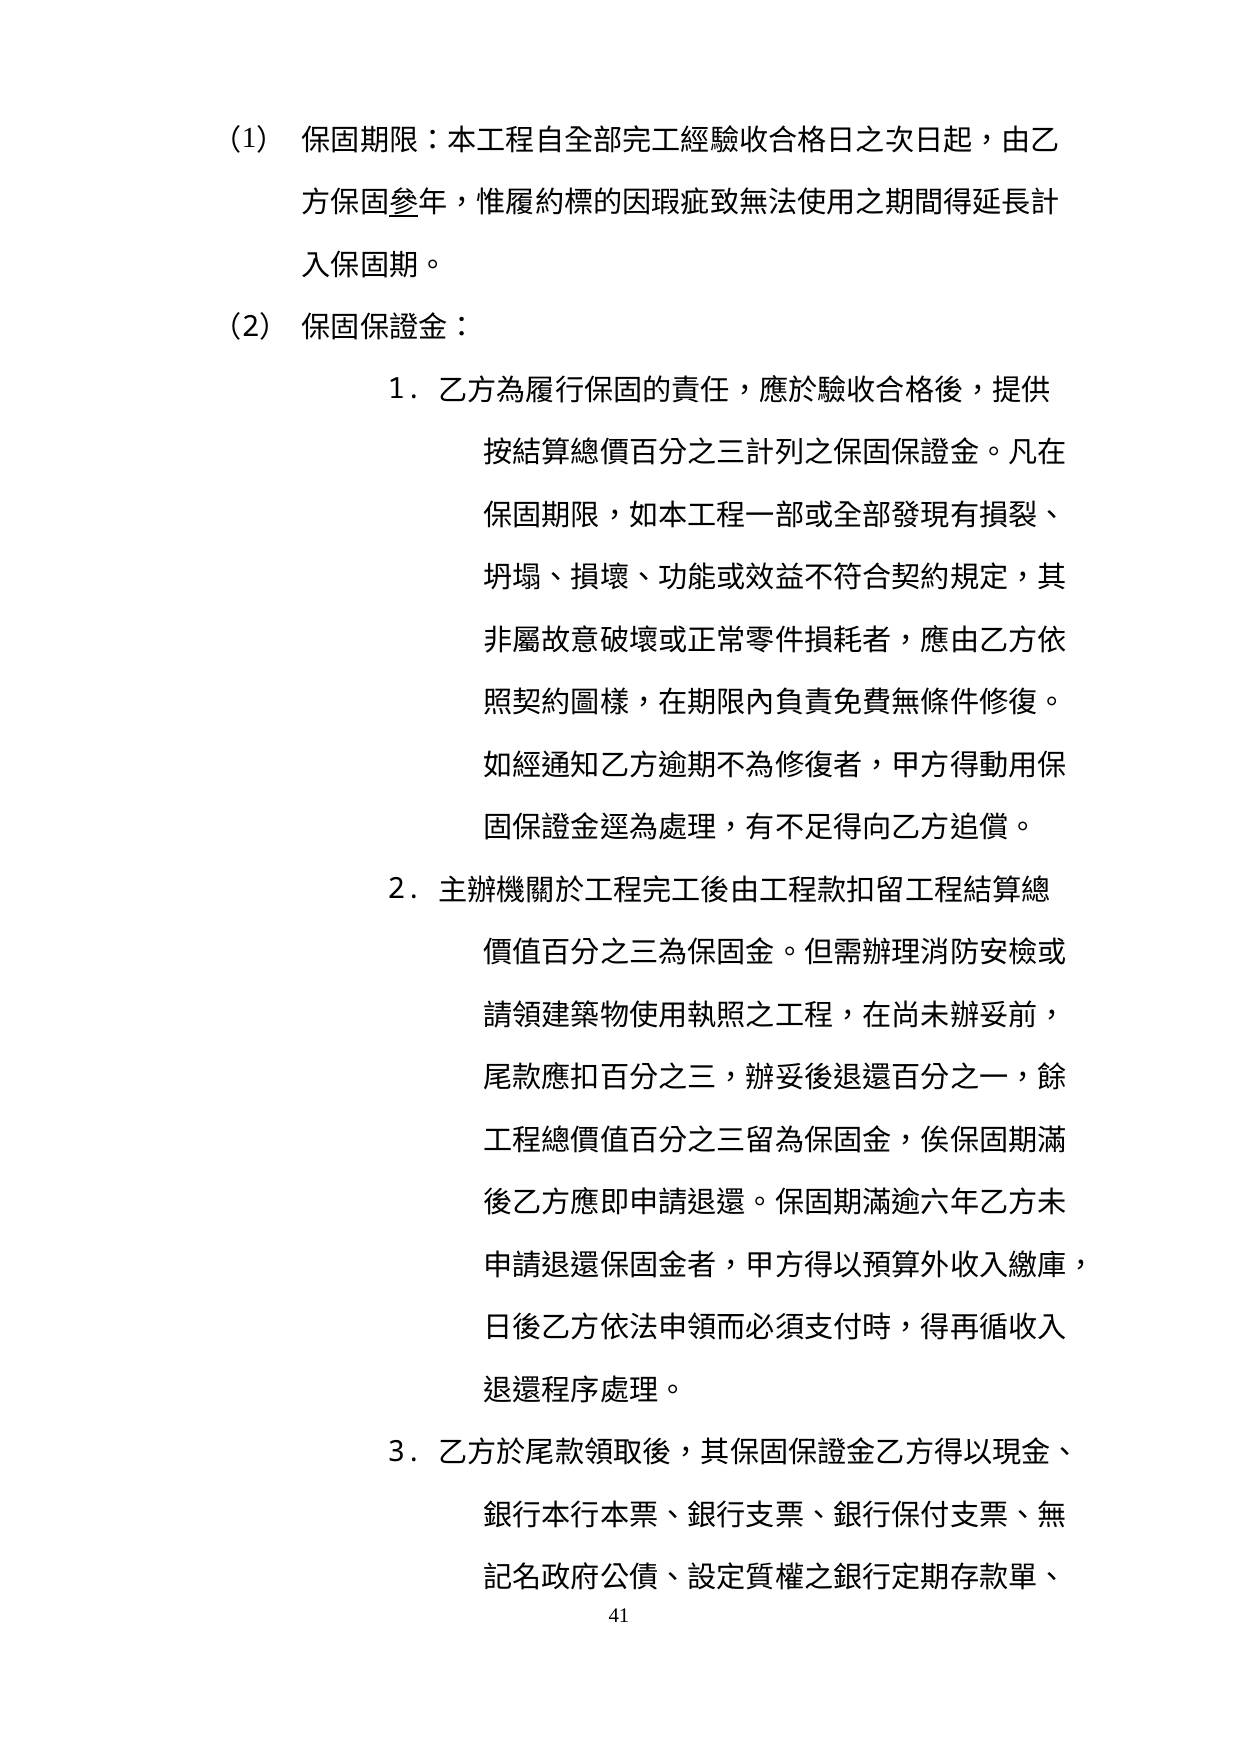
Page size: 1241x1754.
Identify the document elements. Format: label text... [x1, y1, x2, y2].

list 乙方於尾款領取後，其保固保證金乙方得以現金、銀行本行本票、銀行支票、銀行保付支票、無記名政府公債、設定質權之銀行定期存款單、銀行開發或保兌之不可撤銷擔保信用狀、銀行之書面連帶保證、保險公司之連帶保證保險單為之，乙方以銀行開發或保兌之不可撤銷擔保信用狀、銀行書面連帶保證、保險公司之連帶保證保險單為保固保證金者其有效期應較契約規定之保固期限延長九十日。 [387, 1408, 1075, 1596]
list 乙方為履行保固的責任，應於驗收合格後，提供按結算總價百分之三計列之保固保證金。凡在保固期限，如本工程一部或全部發現有損裂、坍塌、損壞、功能或效益不符合契約規定，其非屬故意破壞或正常零件損耗者，應由乙方依照契約圖樣，在期限內負責免費無條件修復。如經通知乙方逾期不為修復者，甲方得動用保固保證金逕為處理，有不足得向乙方追償。 [387, 346, 1075, 846]
list 保固期限：本工程自全部完工經驗收合格日之次日起，由乙方保固參年，惟履約標的因瑕疵致無法使用之期間得延長計入保固期。 [212, 96, 1075, 283]
list 保固保證金： [212, 283, 1075, 346]
list 主辦機關於工程完工後由工程款扣留工程結算總價值百分之三為保固金。但需辦理消防安檢或請領建築物使用執照之工程，在尚未辦妥前，尾款應扣百分之三，辦妥後退還百分之一，餘工程總價值百分之三留為保固金，俟保固期滿後乙方應即申請退還。保固期滿逾六年乙方未申請退還保固金者，甲方得以預算外收入繳庫，日後乙方依法申領而必須支付時，得再循收入退還程序處理。 [387, 846, 1075, 1408]
